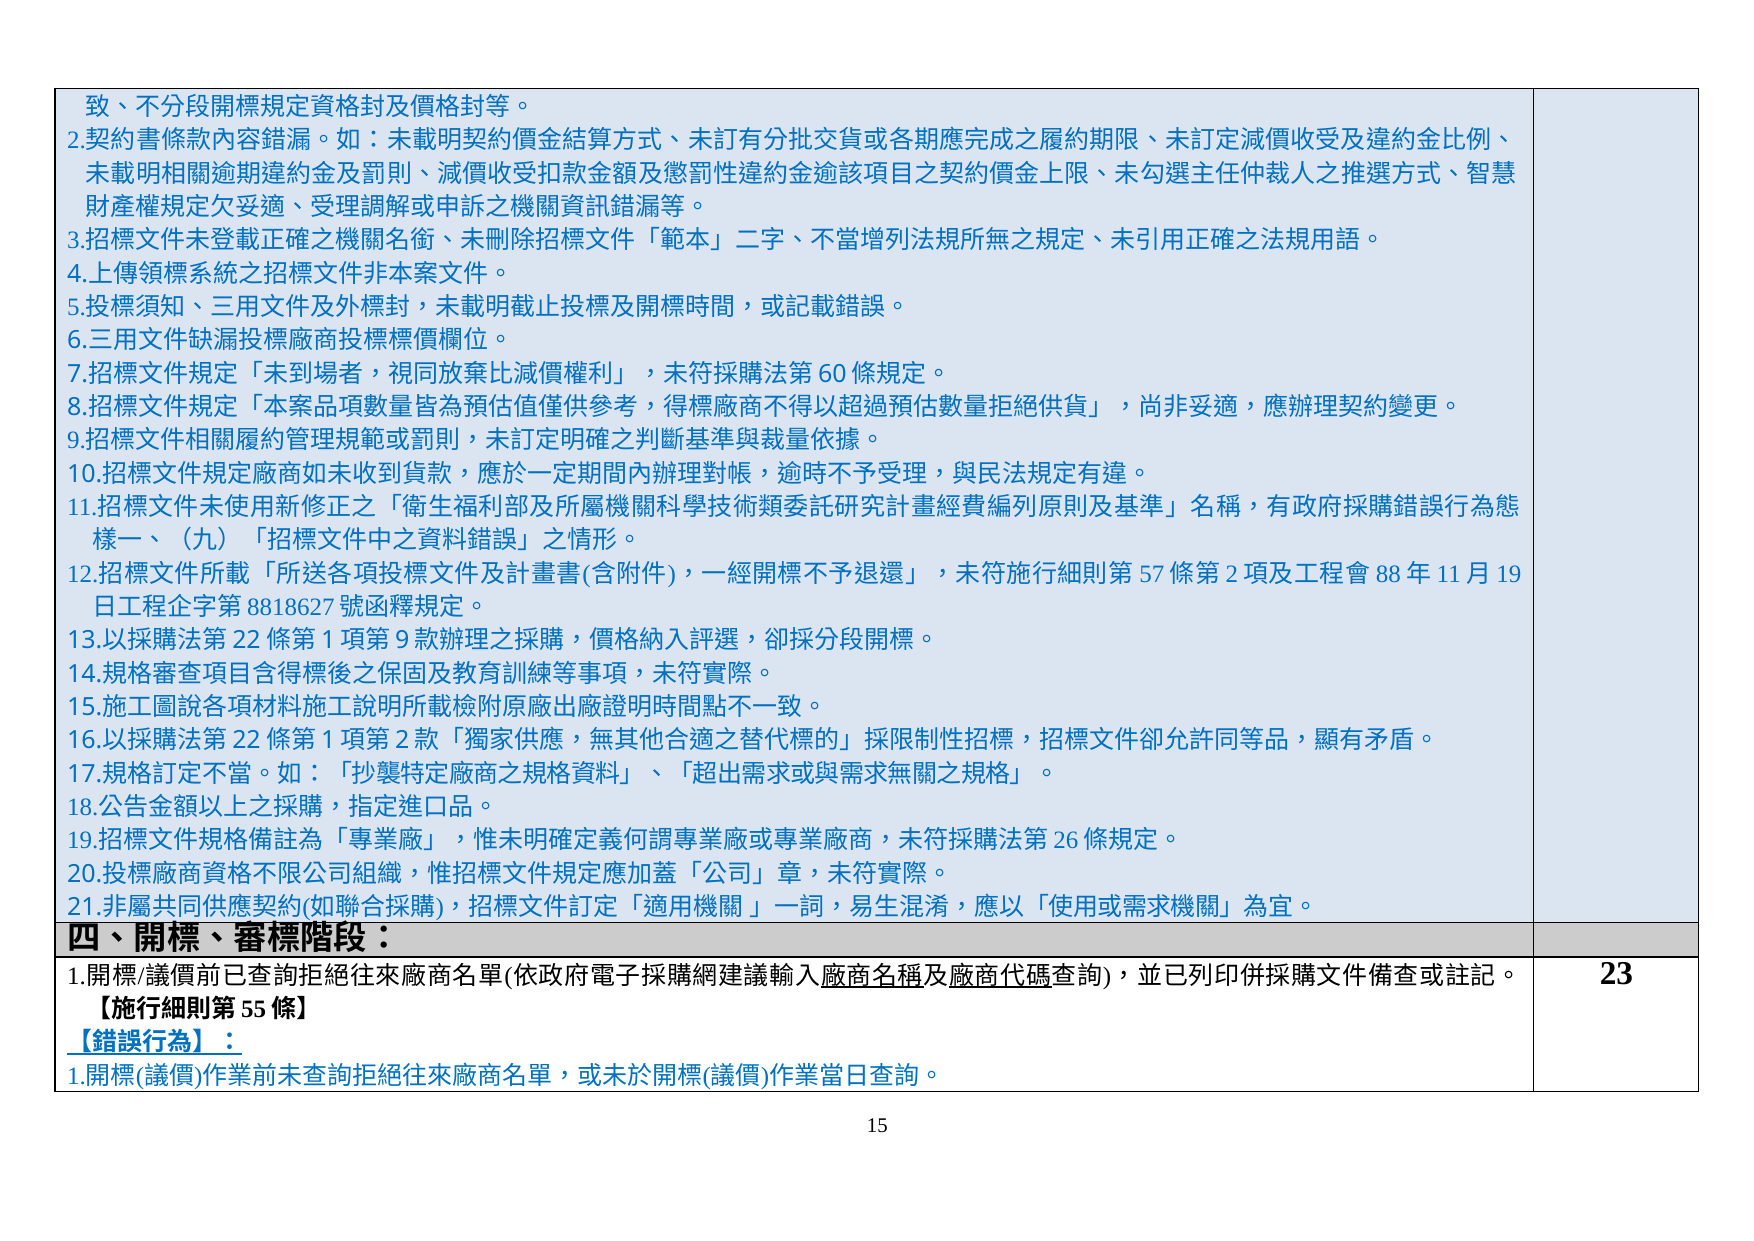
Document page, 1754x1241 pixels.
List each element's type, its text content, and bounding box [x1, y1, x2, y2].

table_cell 致、不分段開標規定資格封及價格封等。 2.契約書條款內容錯漏。如：未載明契約價金結算方式、未訂有分批交貨或各期應完成之履約期限、未訂定減價收受及違約金比例、未載明相關逾期違約金及罰則、減價收受扣款金額及懲罰性違約金逾該項目之契約價金上限、未勾選主任仲裁人之推選方式、智慧財產權規定欠妥適、受理調解或申訴之機關資訊錯漏等。 3.招標文件未登載正確之機關名銜、未刪除招標文件「範本」二字、不當增列法規所無之規定、未引用正確之法規用語。 4.上傳領標系統之招標文件非本案文件。 5.投標須知、三用文件及外標封，未載明截止投標及開標時間，或記載錯誤。 6.三用文件缺漏投標廠商投標標價欄位。 7.招標文件規定「未到場者，視同放棄比減價權利」，未符採購法第60條規定。 8.招標文件規定「本案品項數量皆為預估值僅供參考，得標廠商不得以超過預估數量拒絕供貨」，尚非妥適，應辦理契約變更。 9.招標文件相關履約管理規範或罰則，未訂定明確之判斷基準與裁量依據。 10.招標文件規定廠商如未收到貨款，應於一定期間內辦理對帳，逾時不予受理，與民法規定有違。 11.招標文件未使用新修正之「衛生福利部及所屬機關科學技術類委託研究計畫經費編列原則及基準」名稱，有政府採購錯誤行為態樣一、（九）「招標文件中之資料錯誤」之情形。 12.招標文件所載「所送各項投標文件及計畫書(含附件)，一經開標不予退還」，未符施行細則第57條第2項及工程會88年11月19日工程企字第8818627號函釋規定。 13.以採購法第22條第1項第9款辦理之採購，價格納入評選，卻採分段開標。 14.規格審查項目含得標後之保固及教育訓練等事項，未符實際。 15.施工圖說各項材料施工說明所載檢附原廠出廠證明時間點不一致。 16.以採購法第22條第1項第2款「獨家供應，無其他合適之替代標的」採限制性招標，招標文件卻允許同等品，顯有矛盾。 17.規格訂定不當。如：「抄襲特定廠商之規格資料」、「超出需求或與需求無關之規格」。 18.公告金額以上之採購，指定進口品。 19.招標文件規格備註為「專業廠」，惟未明確定義何謂專業廠或專業廠商，未符採購法第26條規定。 20.投標廠商資格不限公司組織，惟招標文件規定應加蓋「公司」章，未符實際。 21.非屬共同供應契約(如聯合採購)，招標文件訂定「適用機關 」一詞，易生混淆，應以「使用或需求機關」為宜。 [56, 89, 1533, 922]
table_cell 1.開標/議價前已查詢拒絕往來廠商名單(依政府電子採購網建議輸入廠商名稱及廠商代碼查詢)，並已列印併採購文件備查或註記。【施行細則第55條】 【錯誤行為】： 1.開標(議價)作業前未查詢拒絕往來廠商名單，或未於開標(議價)作業當日查詢。 [56, 958, 1533, 1091]
table_cell 23 [1534, 958, 1698, 1091]
table_cell 四、開標、審標階段： [56, 923, 1533, 956]
table_cell [1534, 923, 1698, 956]
table_cell [1534, 89, 1698, 922]
